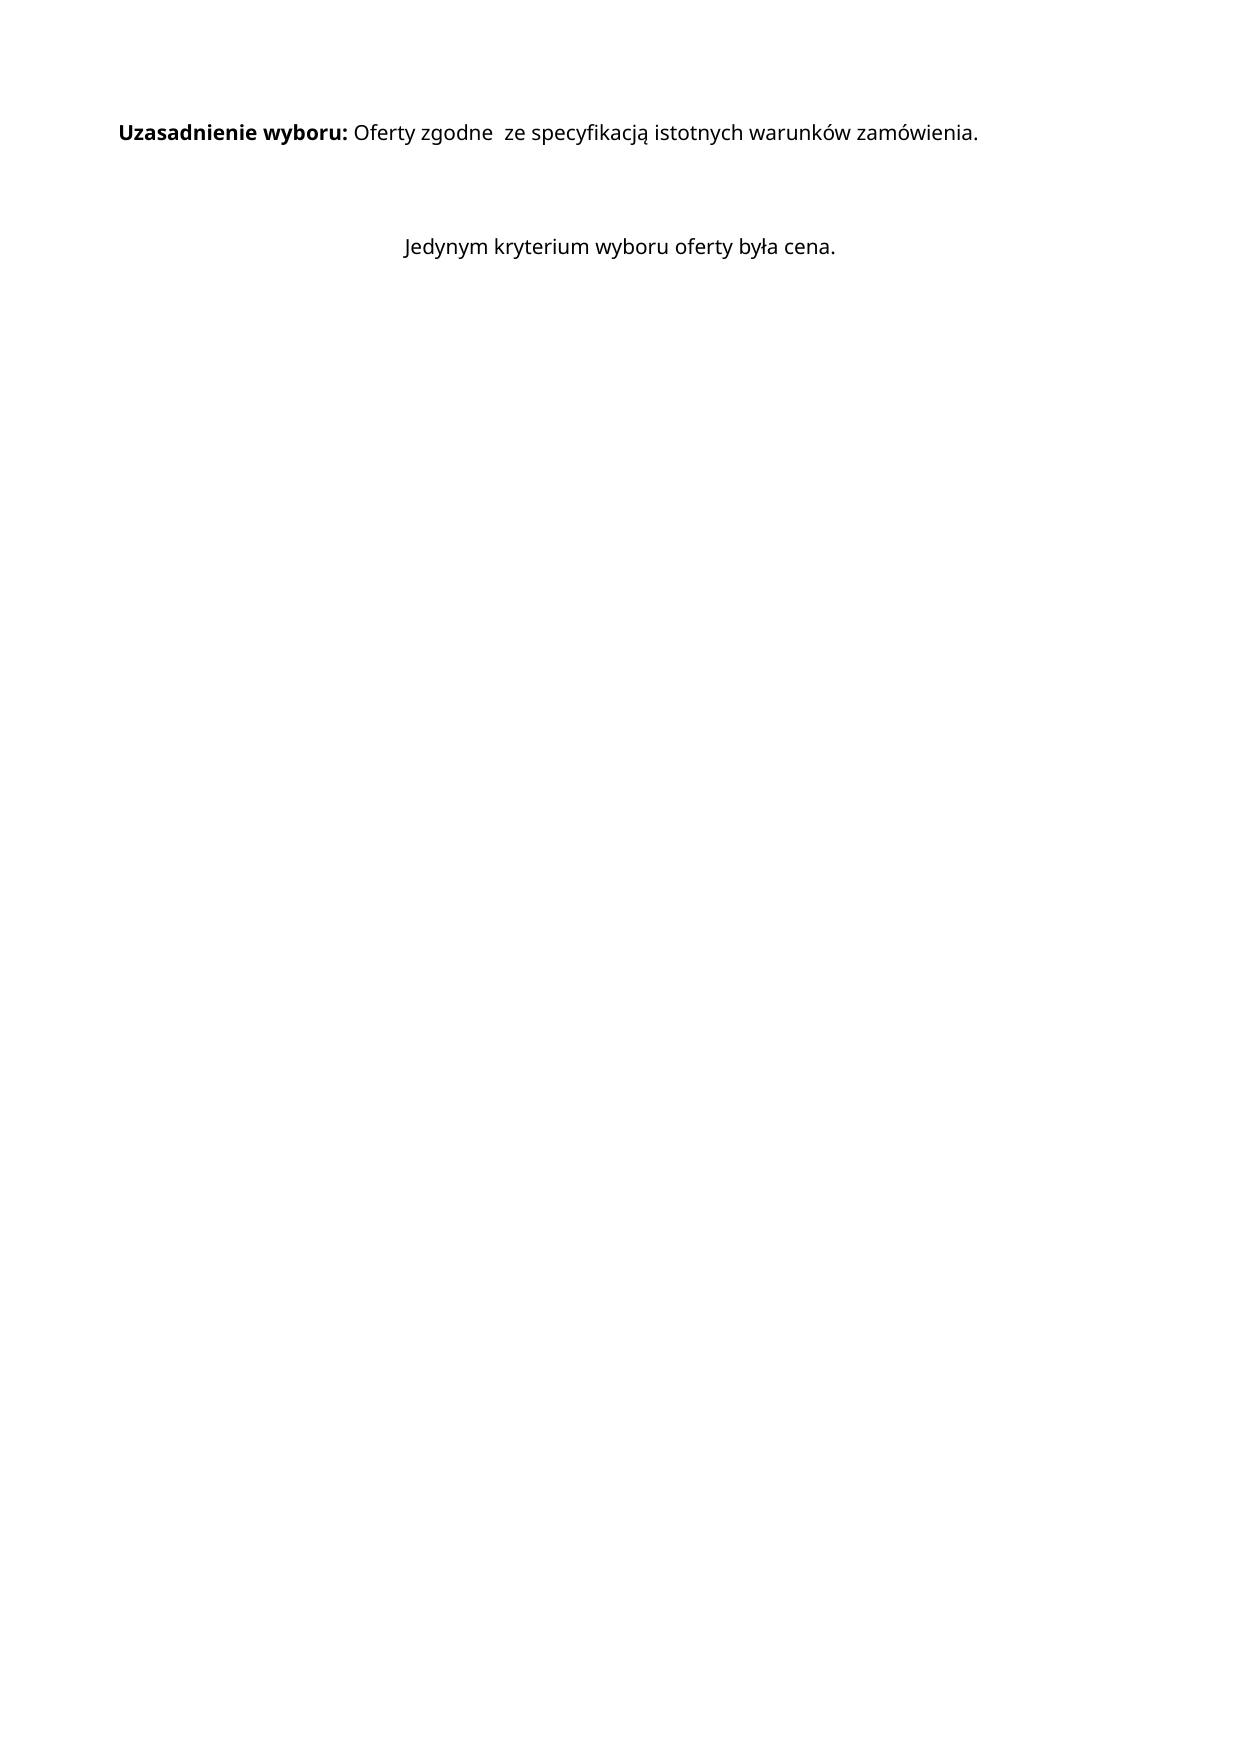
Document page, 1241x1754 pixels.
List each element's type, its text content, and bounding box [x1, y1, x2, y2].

text Jedynym kryterium wyboru oferty była cena. [118, 232, 1122, 260]
text Uzasadnienie wyboru: Oferty zgodne ze specyfikacją istotnych warunków zamówienia. [118, 118, 1122, 147]
